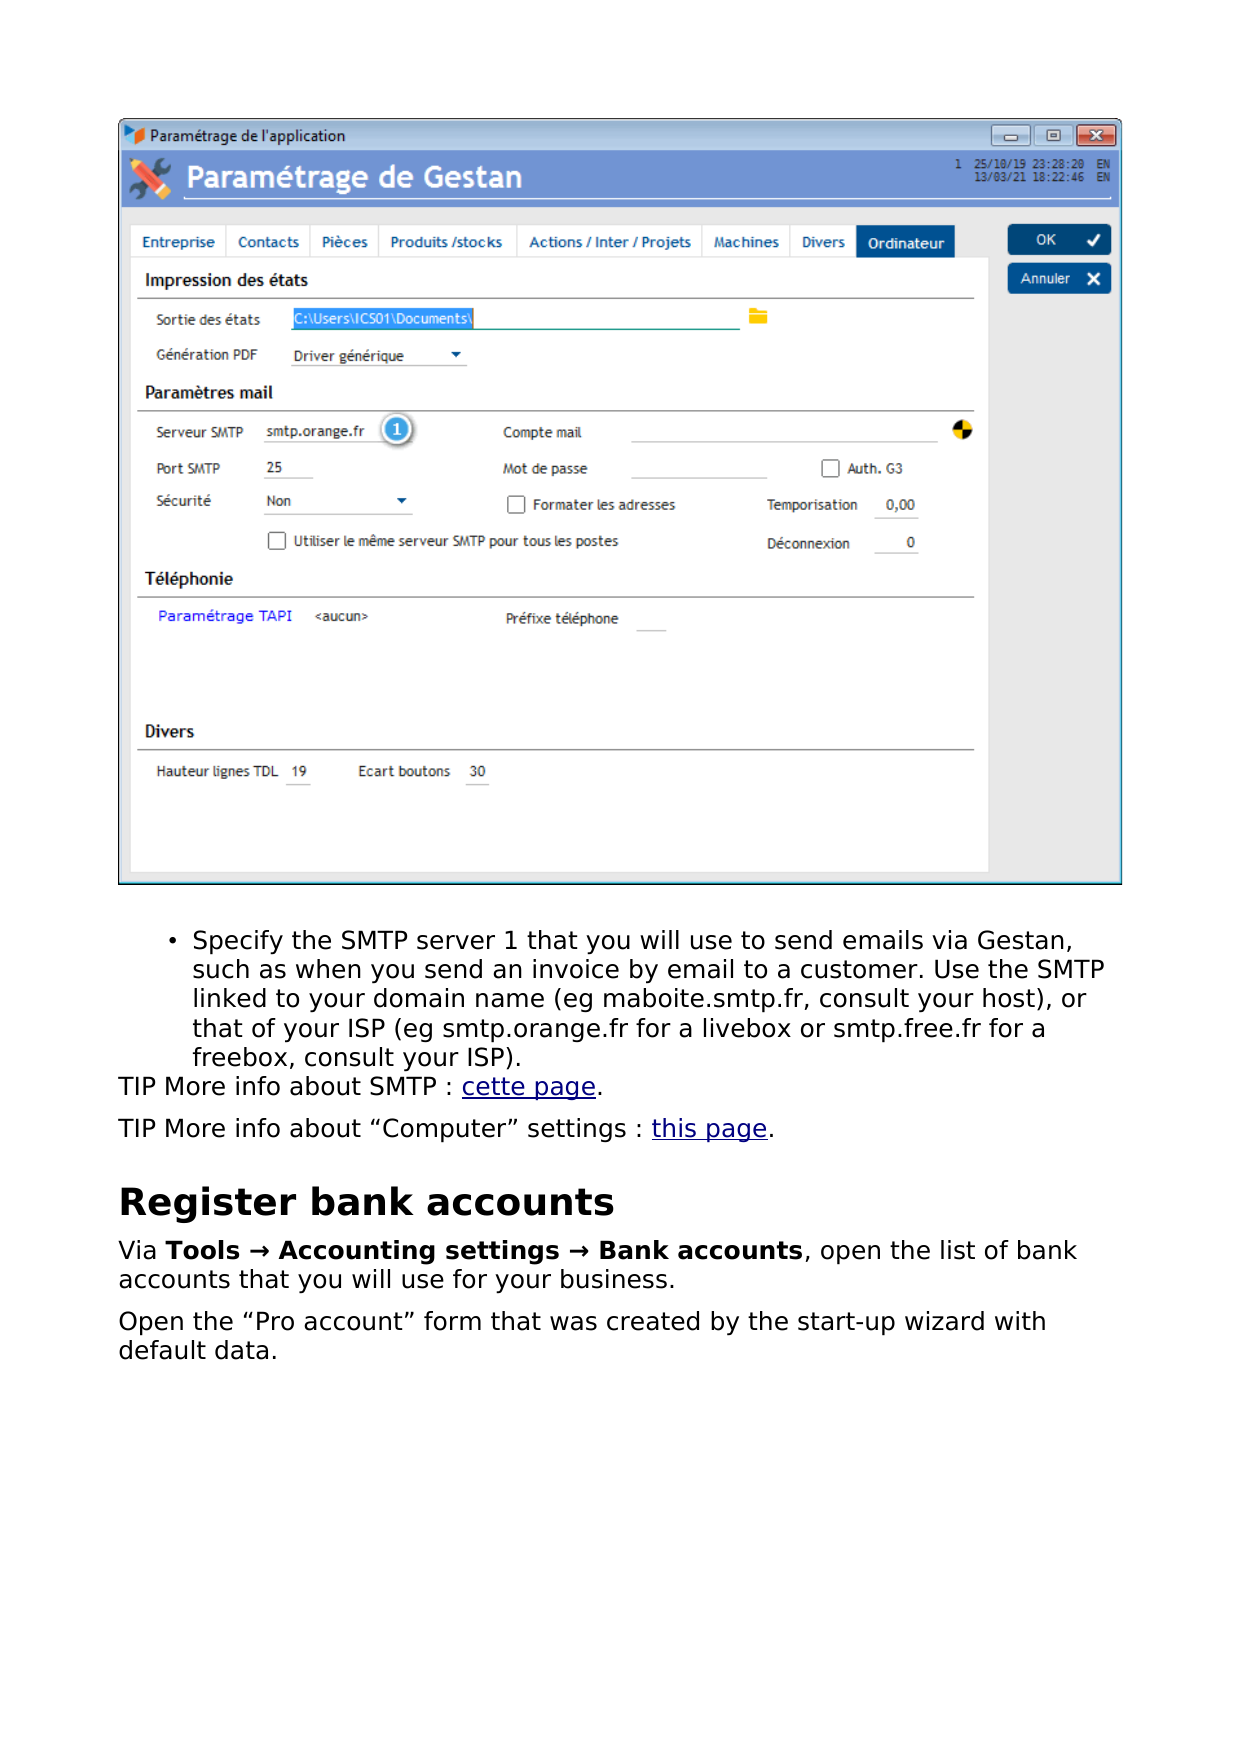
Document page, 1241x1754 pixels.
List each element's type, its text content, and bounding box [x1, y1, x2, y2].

subtitle Register bank accounts [118, 1180, 1122, 1224]
picture [118, 118, 1123, 885]
text TIP More info about SMTP : cette page. [118, 1072, 1122, 1101]
text Via Tools → Accounting settings → Bank accounts, open the list of bank accounts that you will use for your business. [118, 1237, 1122, 1295]
text Open the “Pro account” form that was created by the start-up wizard with default data. [118, 1307, 1122, 1366]
text TIP More info about “Computer” settings : this page. [118, 1114, 1122, 1143]
list Specify the SMTP server 1 that you will use to send emails via Gestan, such as when you send an invoice by email to a customer. Use the SMTP linked to your domain name (eg maboite.smtp.fr, consult your host), or that of your ISP (eg smtp.orange.fr for a livebox or smtp.free.fr for a freebox, consult your ISP). [177, 926, 1122, 1072]
